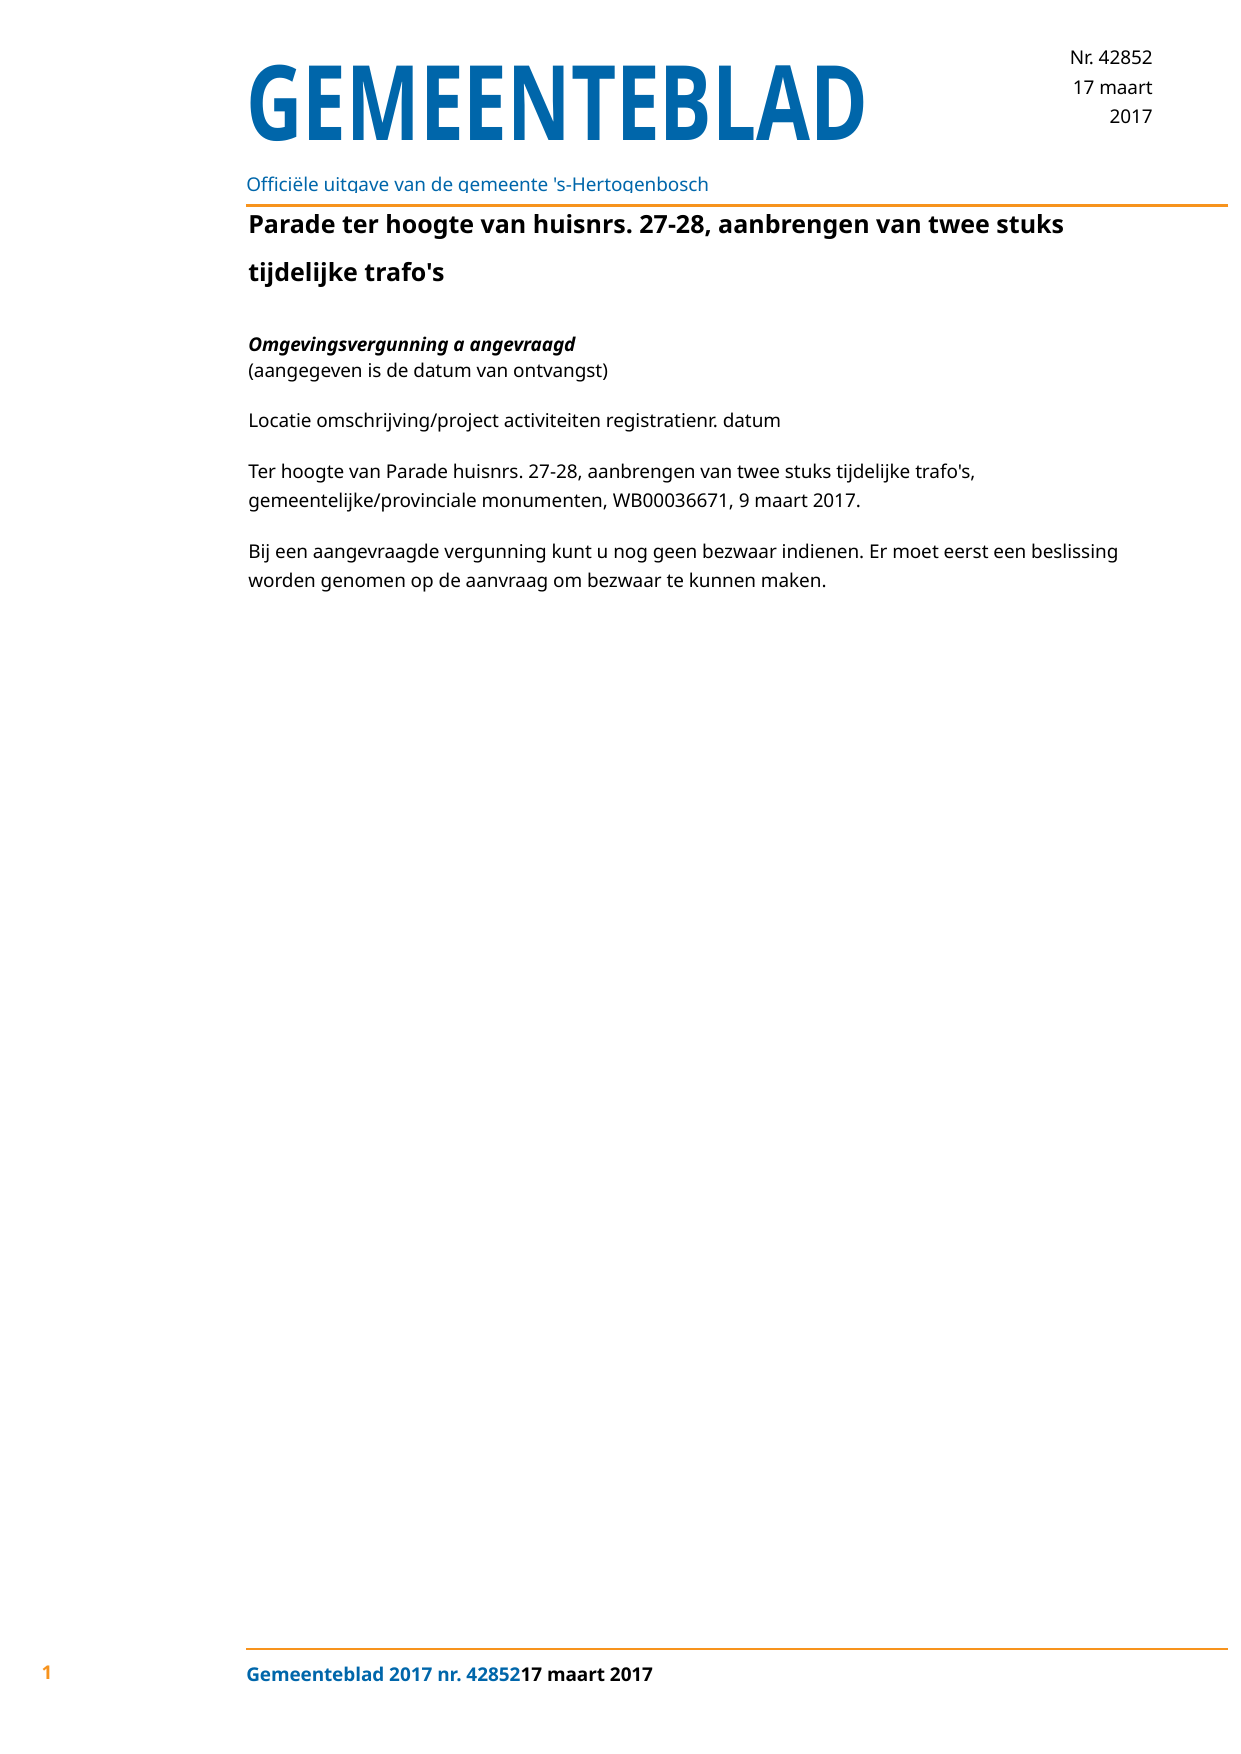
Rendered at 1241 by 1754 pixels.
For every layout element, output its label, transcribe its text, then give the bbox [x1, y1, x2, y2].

text Ter hoogte van Parade huisnrs. 27-28, aanbrengen van twee stuks tijdelijke trafo's, gemeentelijke/provinciale monumenten, WB00036671, 9 maart 2017. [248, 458, 1152, 513]
text Parade ter hoogte van huisnrs. 27-28, aanbrengen van twee stuks tijdelijke trafo's [248, 207, 1152, 288]
text Omgevingsvergunning a angevraagd [248, 331, 1152, 357]
text Locatie omschrijving/project activiteiten registratienr. datum [248, 408, 1152, 433]
text Bij een aangevraagde vergunning kunt u nog geen bezwaar indienen. Er moet eerst een beslissing worden genomen op de aanvraag om bezwaar te kunnen maken. [248, 538, 1152, 593]
picture [41, 47, 231, 172]
text (aangegeven is de datum van ontvangst) [248, 357, 1152, 383]
